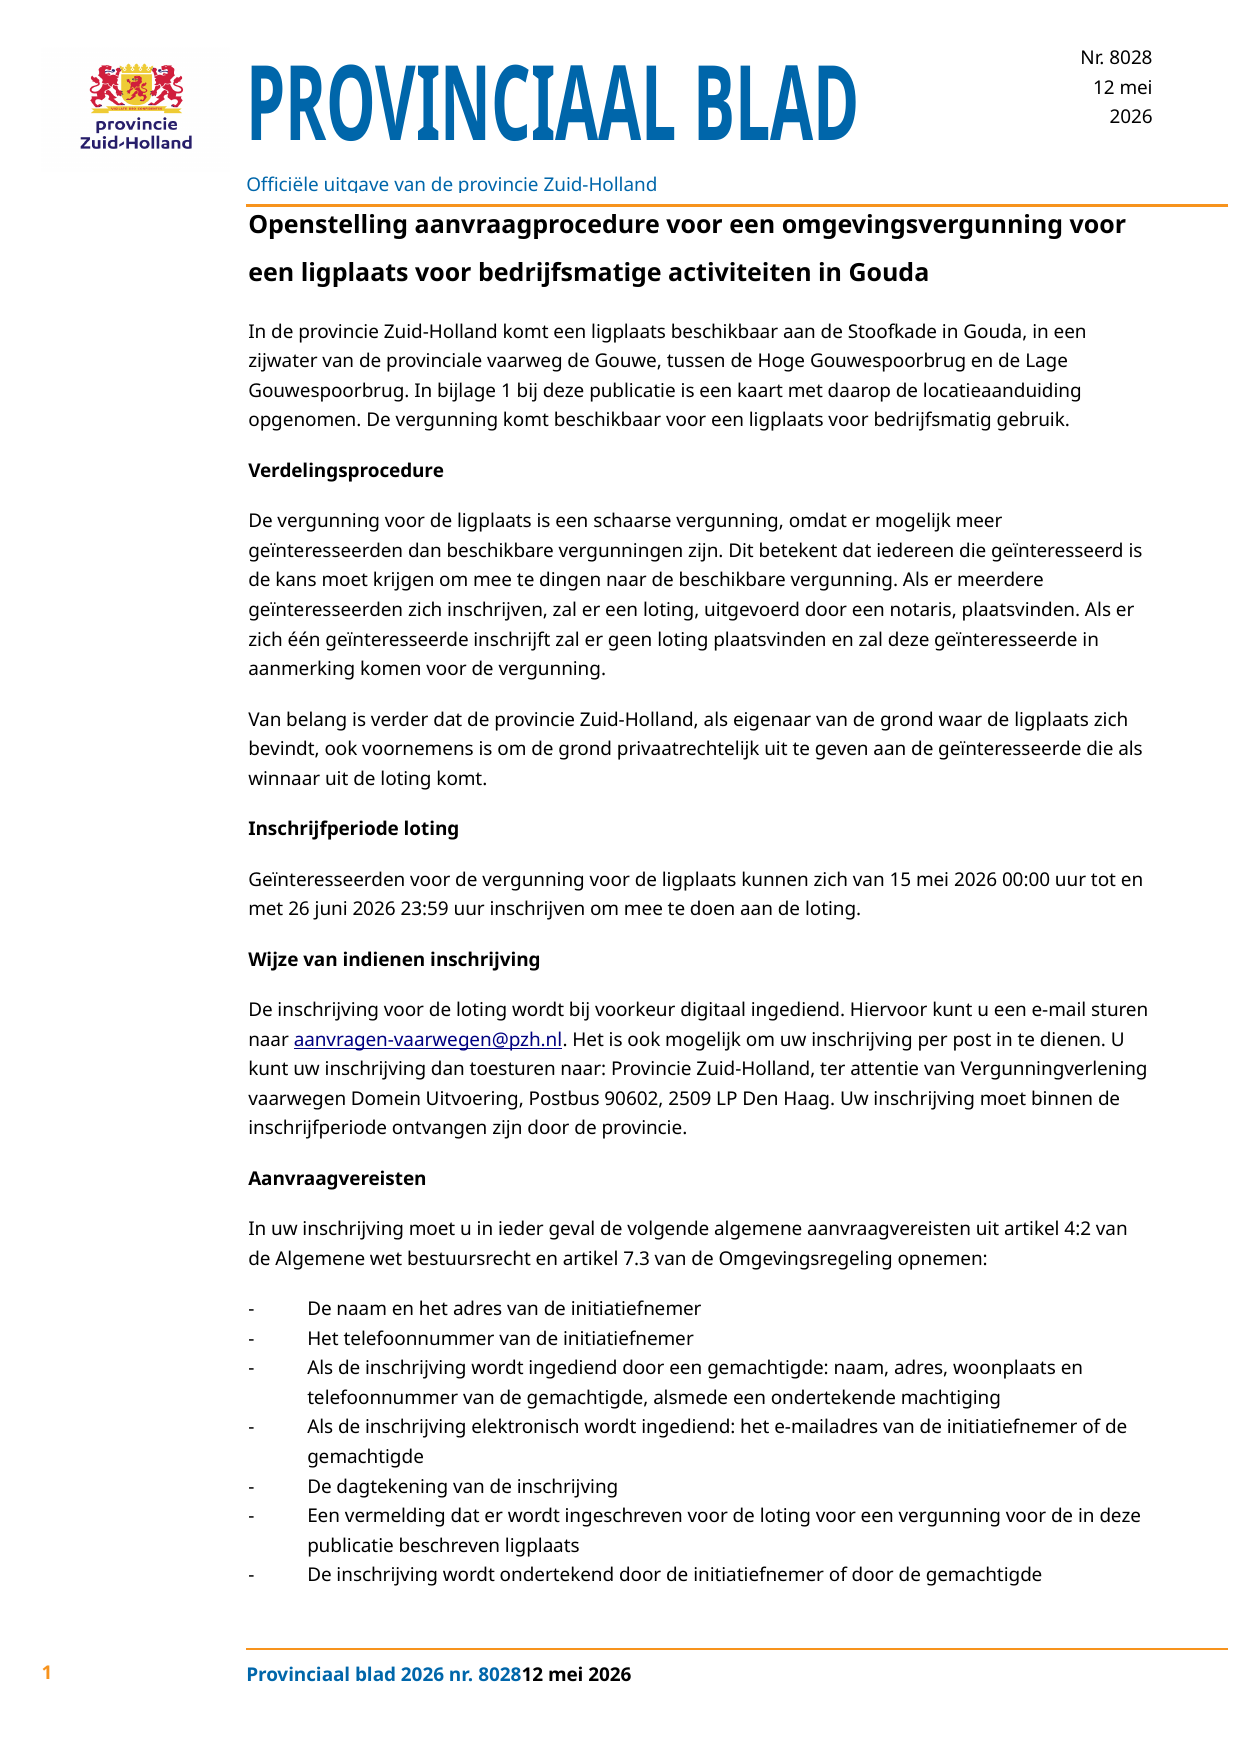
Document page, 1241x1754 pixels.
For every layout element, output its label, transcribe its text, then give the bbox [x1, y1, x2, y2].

list Het telefoonnummer van de initiatiefnemer [248, 1325, 1152, 1351]
text Van belang is verder dat de provincie Zuid-Holland, als eigenaar van de grond waar de ligplaats zich bevindt, ook voornemens is om de grond privaatrechtelijk uit te geven aan de geïnteresseerde die als winnaar uit de loting komt. [248, 706, 1152, 791]
text Inschrijfperiode loting [248, 815, 1152, 841]
text In de provincie Zuid-Holland komt een ligplaats beschikbaar aan de Stoofkade in Gouda, in een zijwater van de provinciale vaarweg de Gouwe, tussen de Hoge Gouwespoorbrug en de Lage Gouwespoorbrug. In bijlage 1 bij deze publicatie is een kaart met daarop de locatieaanduiding opgenomen. De vergunning komt beschikbaar voor een ligplaats voor bedrijfsmatig gebruik. [248, 318, 1152, 432]
list Een vermelding dat er wordt ingeschreven voor de loting voor een vergunning voor de in deze publicatie beschreven ligplaats [248, 1502, 1152, 1558]
list De naam en het adres van de initiatiefnemer [248, 1295, 1152, 1321]
text In uw inschrijving moet u in ieder geval de volgende algemene aanvraagvereisten uit artikel 4:2 van de Algemene wet bestuursrecht en artikel 7.3 van de Omgevingsregeling opnemen: [248, 1215, 1152, 1271]
list Als de inschrijving wordt ingediend door een gemachtigde: naam, adres, woonplaats en telefoonnummer van de gemachtigde, alsmede een ondertekende machtiging [248, 1354, 1152, 1410]
list De dagtekening van de inschrijving [248, 1473, 1152, 1499]
list De inschrijving wordt ondertekend door de initiatiefnemer of door de gemachtigde [248, 1562, 1152, 1587]
text De inschrijving voor de loting wordt bij voorkeur digitaal ingediend. Hiervoor kunt u een e-mail sturen naar aanvragen-vaarwegen@pzh.nl. Het is ook mogelijk om uw inschrijving per post in te dienen. U kunt uw inschrijving dan toesturen naar: Provincie Zuid-Holland, ter attentie van Vergunningverlening vaarwegen Domein Uitvoering, Postbus 90602, 2509 LP Den Haag. Uw inschrijving moet binnen de inschrijfperiode ontvangen zijn door de provincie. [248, 996, 1152, 1140]
text De vergunning voor de ligplaats is een schaarse vergunning, omdat er mogelijk meer geïnteresseerden dan beschikbare vergunningen zijn. Dit betekent dat iedereen die geïnteresseerd is de kans moet krijgen om mee te dingen naar de beschikbare vergunning. Als er meerdere geïnteresseerden zich inschrijven, zal er een loting, uitgevoerd door een notaris, plaatsvinden. Als er zich één geïnteresseerde inschrijft zal er geen loting plaatsvinden en zal deze geïnteresseerde in aanmerking komen voor de vergunning. [248, 507, 1152, 681]
text Verdelingsprocedure [248, 457, 1152, 483]
text Geïnteresseerden voor de vergunning voor de ligplaats kunnen zich van 15 mei 2026 00:00 uur tot en met 26 juni 2026 23:59 uur inschrijven om mee te doen aan de loting. [248, 866, 1152, 921]
text Openstelling aanvraagprocedure voor een omgevingsvergunning voor een ligplaats voor bedrijfsmatige activiteiten in Gouda [248, 207, 1152, 288]
text Aanvraagvereisten [248, 1165, 1152, 1191]
picture [41, 47, 231, 172]
list Als de inschrijving elektronisch wordt ingediend: het e-mailadres van de initiatiefnemer of de gemachtigde [248, 1414, 1152, 1469]
text Wijze van indienen inschrijving [248, 946, 1152, 972]
